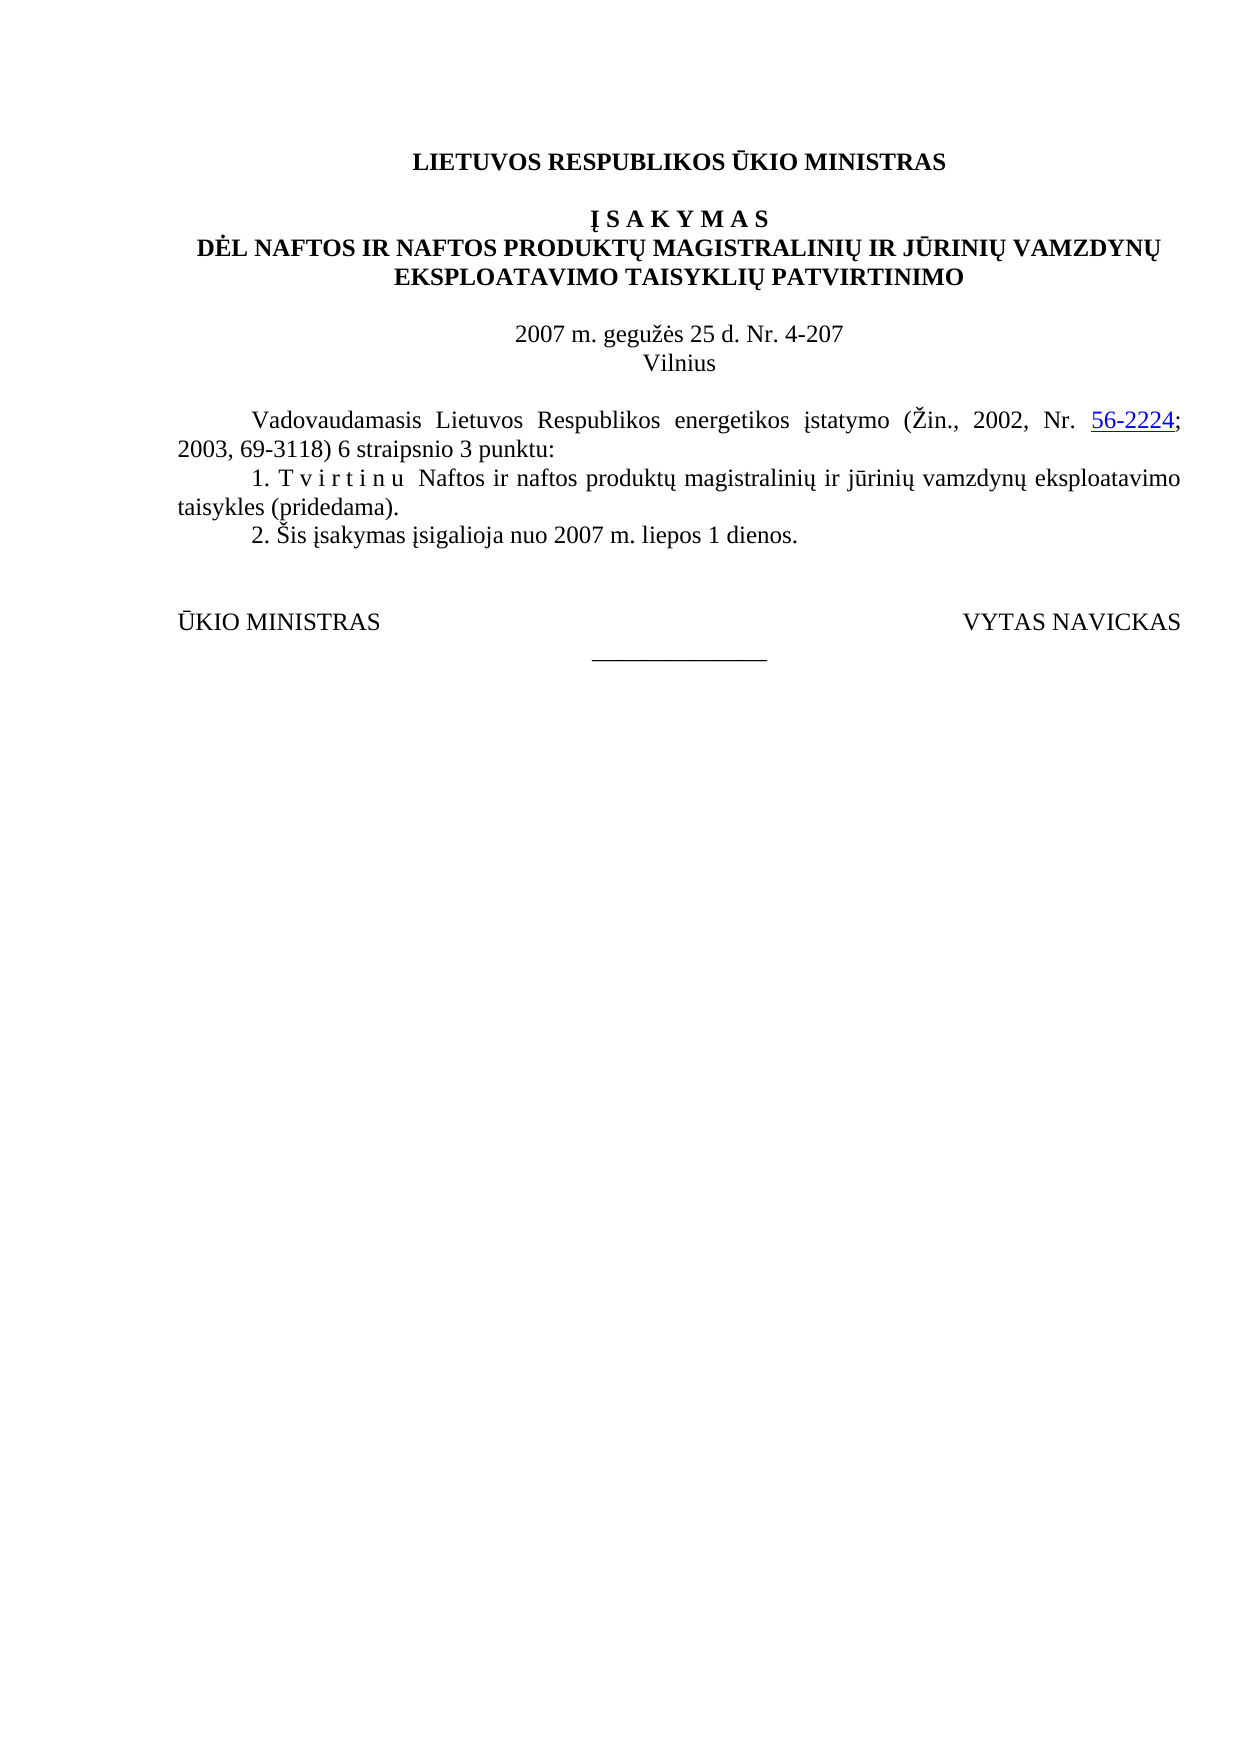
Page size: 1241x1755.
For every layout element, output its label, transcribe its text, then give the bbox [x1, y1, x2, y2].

text 2007 m. gegužės 25 d. Nr. 4-207 [177, 319, 1181, 348]
text 1. Tvirtinu Naftos ir naftos produktų magistralinių ir jūrinių vamzdynų eksploatavimo taisykles (pridedama). [177, 463, 1181, 521]
text Vilnius [177, 348, 1181, 377]
text LIETUVOS RESPUBLIKOS ŪKIO MINISTRAS [177, 147, 1181, 176]
text DĖL NAFTOS IR NAFTOS PRODUKTŲ MAGISTRALINIŲ IR JŪRINIŲ VAMZDYNŲ EKSPLOATAVIMO TAISYKLIŲ PATVIRTINIMO [177, 233, 1181, 291]
text ŪKIO MINISTRAS VYTAS NAVICKAS [177, 607, 1181, 636]
text ______________ [177, 636, 1181, 664]
text Vadovaudamasis Lietuvos Respublikos energetikos įstatymo (Žin., 2002, Nr. 56-2224; 2003, 69-3118) 6 straipsnio 3 punktu: [177, 406, 1181, 463]
text Į S A K Y M A S [177, 204, 1181, 233]
text 2. Šis įsakymas įsigalioja nuo 2007 m. liepos 1 dienos. [177, 521, 1181, 549]
